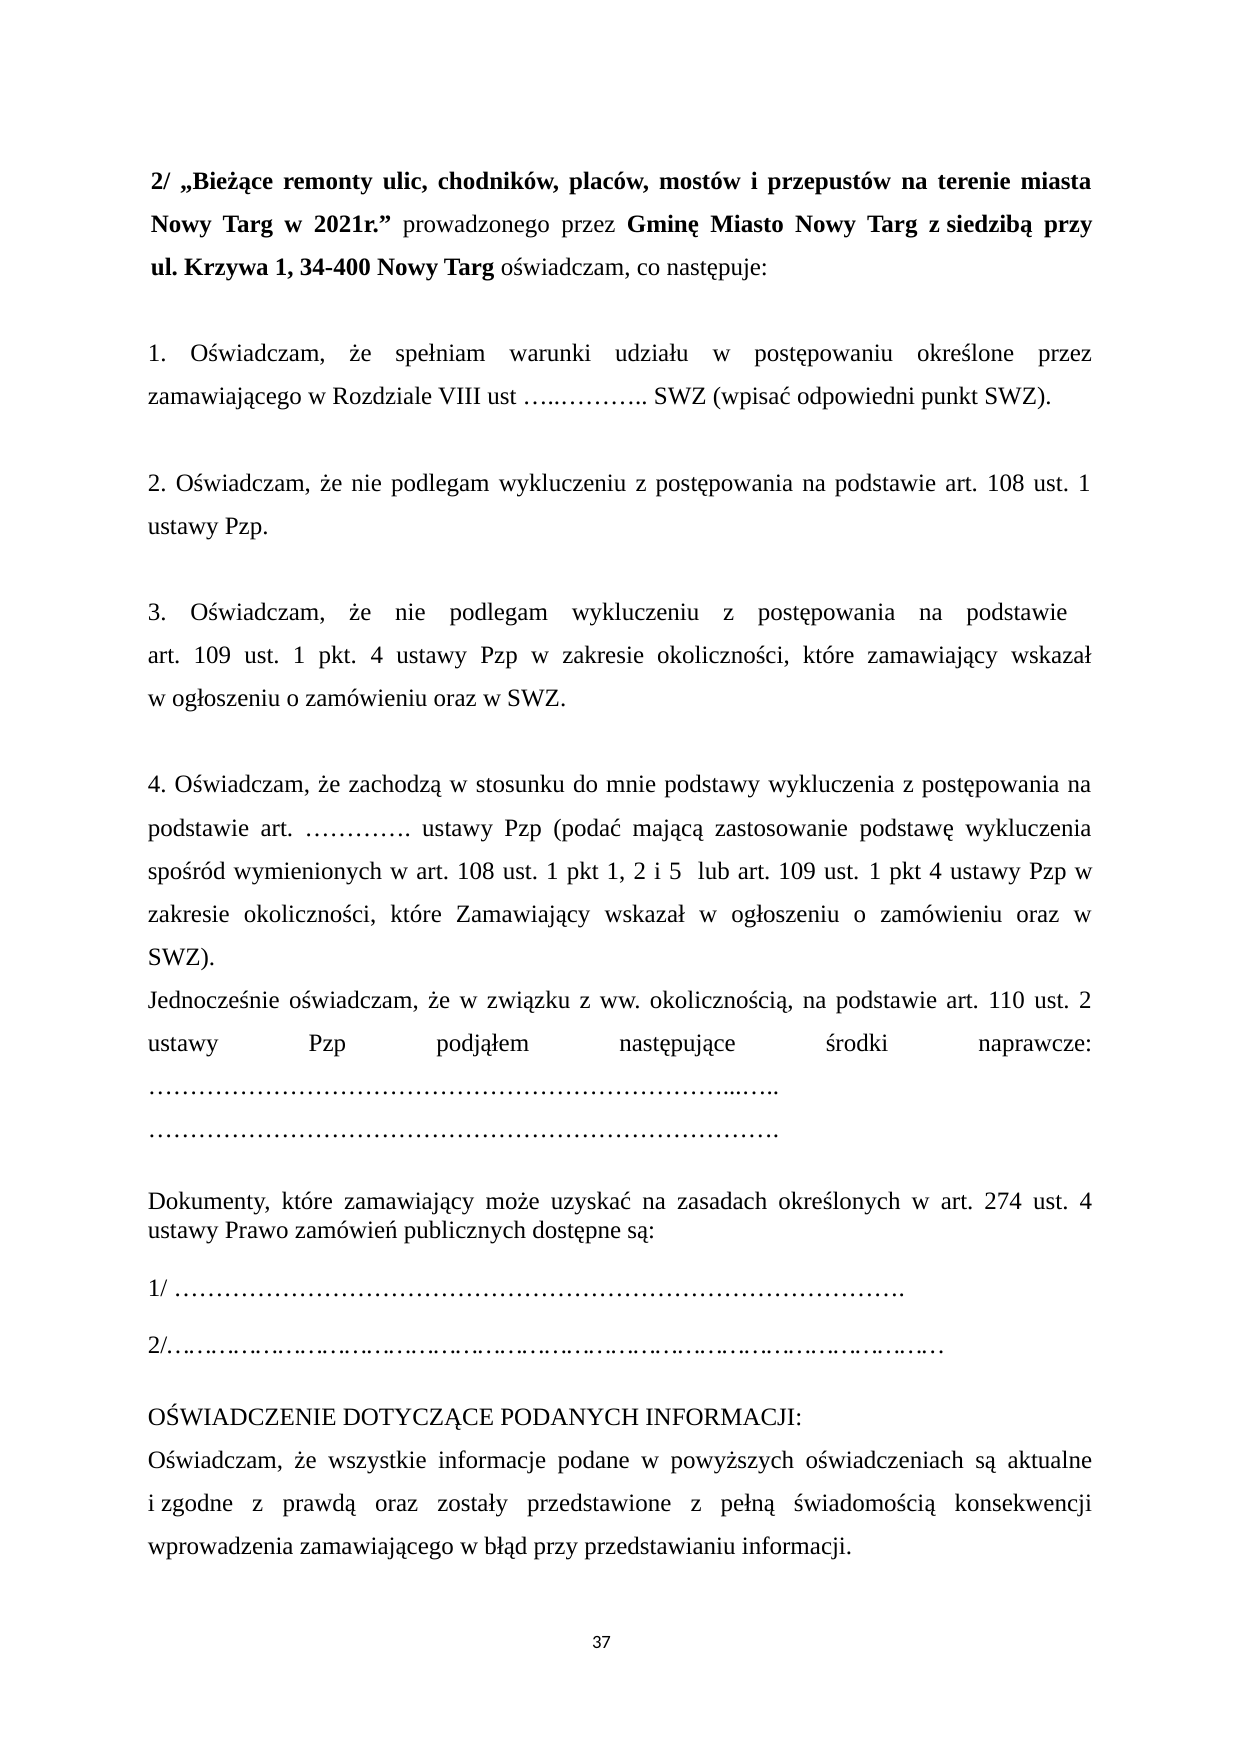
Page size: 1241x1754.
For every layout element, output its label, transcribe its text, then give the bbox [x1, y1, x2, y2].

text 3. Oświadczam, że nie podlegam wykluczeniu z postępowania na podstawie art. 109 ust. 1 pkt. 4 ustawy Pzp w zakresie okoliczności, które zamawiający wskazał w ogłoszeniu o zamówieniu oraz w SWZ. [148, 597, 1093, 712]
text 4. Oświadczam, że zachodzą w stosunku do mnie podstawy wykluczenia z postępowania na podstawie art. …………. ustawy Pzp (podać mającą zastosowanie podstawę wykluczenia spośród wymienionych w art. 108 ust. 1 pkt 1, 2 i 5 lub art. 109 ust. 1 pkt 4 ustawy Pzp w zakresie okoliczności, które Zamawiający wskazał w ogłoszeniu o zamówieniu oraz w SWZ). [148, 769, 1093, 971]
text OŚWIADCZENIE DOTYCZĄCE PODANYCH INFORMACJI: [148, 1402, 1093, 1431]
text 2/…………………………………………………………………………………………… [148, 1330, 1093, 1359]
text …………………………………………………………………. [148, 1114, 1093, 1143]
text 1/ ……………………………………………………………………………. [148, 1273, 1093, 1301]
text Jednocześnie oświadczam, że w związku z ww. okolicznością, na podstawie art. 110 ust. 2 ustawy Pzp podjąłem następujące środki naprawcze: ……………………………………………………………...….. [148, 985, 1093, 1100]
text Oświadczam, że wszystkie informacje podane w powyższych oświadczeniach są aktualne i zgodne z prawdą oraz zostały przedstawione z pełną świadomością konsekwencji wprowadzenia zamawiającego w błąd przy przedstawianiu informacji. [148, 1445, 1093, 1560]
text 1. Oświadczam, że spełniam warunki udziału w postępowaniu określone przez zamawiającego w Rozdziale VIII ust …..……….. SWZ (wpisać odpowiedni punkt SWZ). [148, 338, 1093, 410]
text 2. Oświadczam, że nie podlegam wykluczeniu z postępowania na podstawie art. 108 ust. 1 ustawy Pzp. [148, 468, 1093, 539]
text 2/ „Bieżące remonty ulic, chodników, placów, mostów i przepustów na terenie miasta Nowy Targ w 2021r.” prowadzonego przez Gminę Miasto Nowy Targ z siedzibą przy ul. Krzywa 1, 34-400 Nowy Targ oświadczam, co następuje: [151, 166, 1093, 281]
text Dokumenty, które zamawiający może uzyskać na zasadach określonych w art. 274 ust. 4 ustawy Prawo zamówień publicznych dostępne są: [148, 1186, 1093, 1244]
